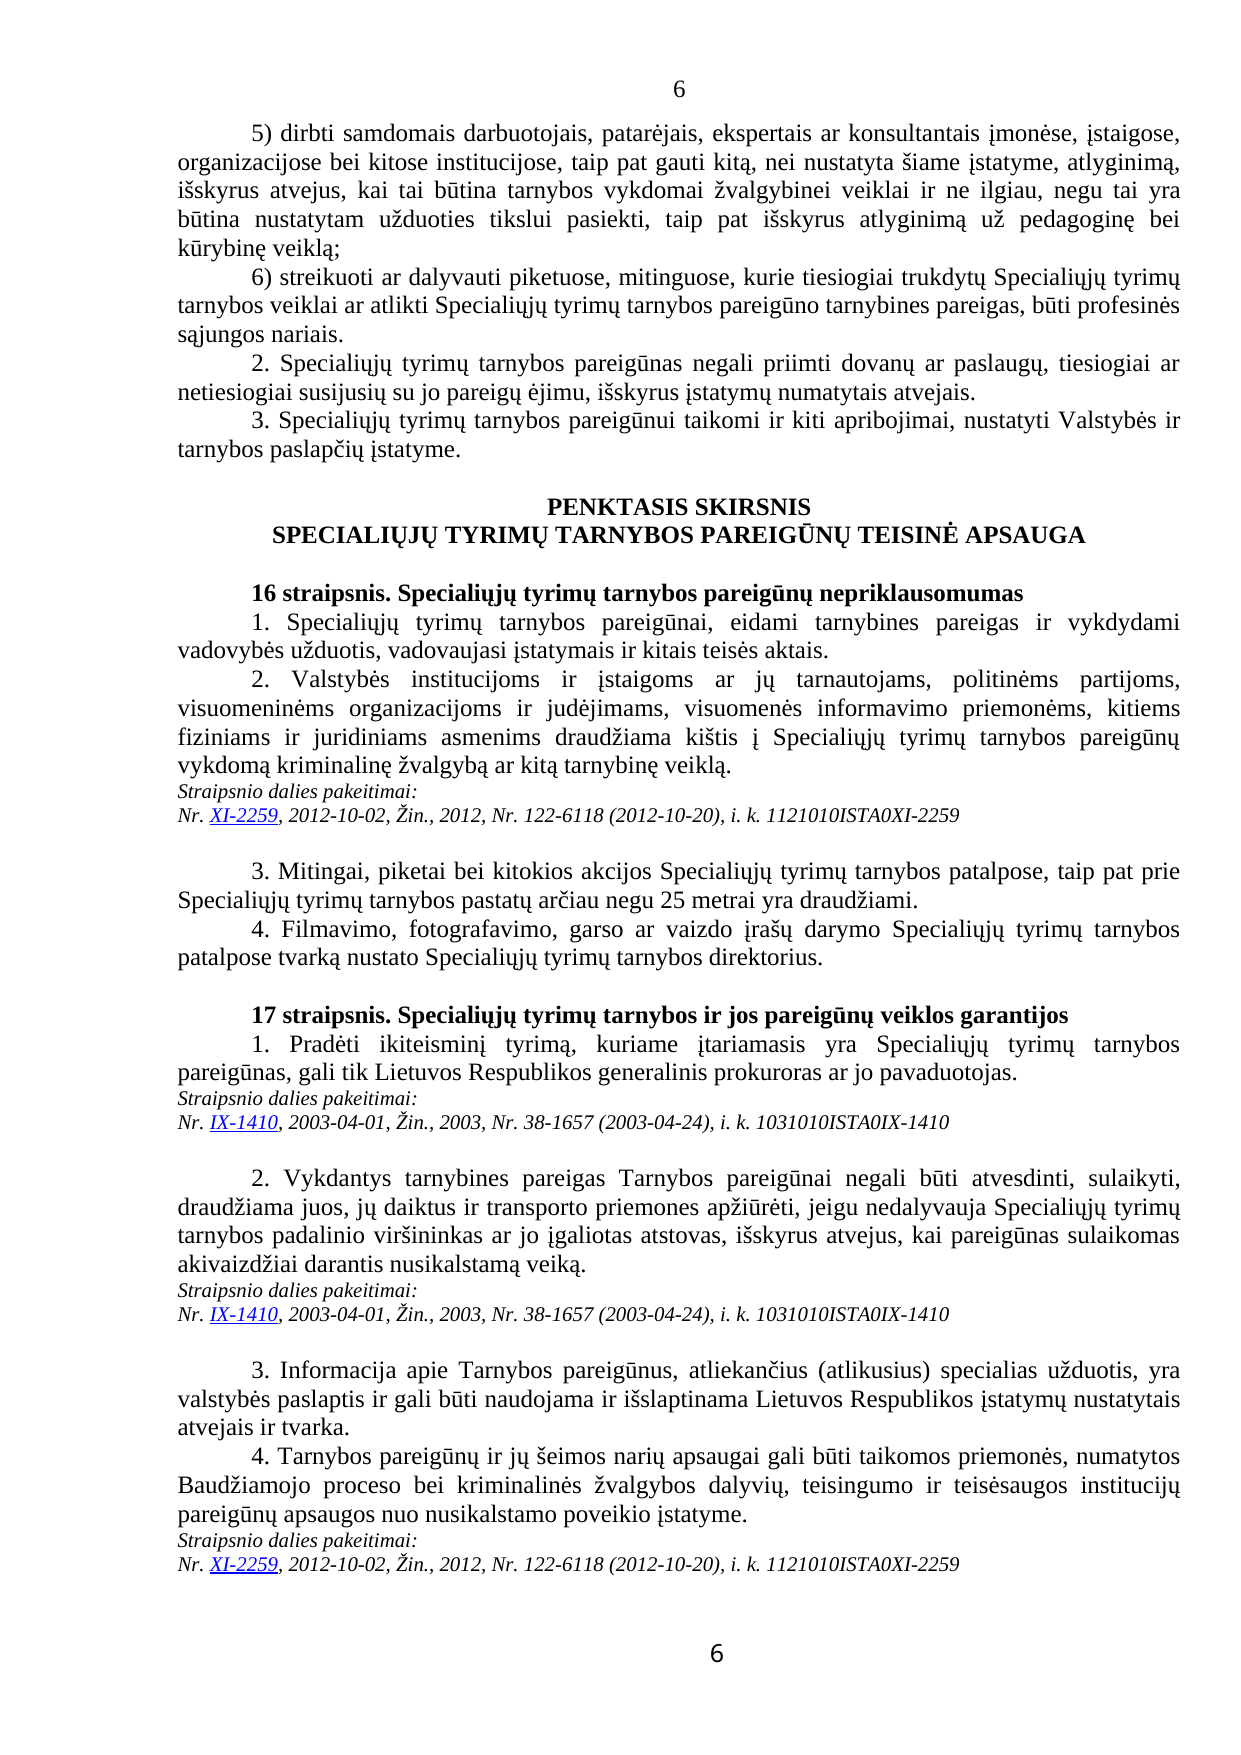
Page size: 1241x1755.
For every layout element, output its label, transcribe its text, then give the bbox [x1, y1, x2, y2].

text 17 straipsnis. Specialiųjų tyrimų tarnybos ir jos pareigūnų veiklos garantijos [177, 1000, 1181, 1029]
text PENKTASIS SKIRSNIS [177, 492, 1181, 521]
text Nr. IX-1410, 2003-04-01, Žin., 2003, Nr. 38-1657 (2003-04-24), i. k. 1031010ISTA0IX-1410 [177, 1302, 1181, 1326]
text 2. Vykdantys tarnybines pareigas Tarnybos pareigūnai negali būti atvesdinti, sulaikyti, draudžiama juos, jų daiktus ir transporto priemones apžiūrėti, jeigu nedalyvauja Specialiųjų tyrimų tarnybos padalinio viršininkas ar jo įgaliotas atstovas, išskyrus atvejus, kai pareigūnas sulaikomas akivaizdžiai darantis nusikalstamą veiką. [177, 1163, 1181, 1278]
text 1. Specialiųjų tyrimų tarnybos pareigūnai, eidami tarnybines pareigas ir vykdydami vadovybės užduotis, vadovaujasi įstatymais ir kitais teisės aktais. [177, 607, 1181, 664]
text Nr. XI-2259, 2012-10-02, Žin., 2012, Nr. 122-6118 (2012-10-20), i. k. 1121010ISTA0XI-2259 [177, 1552, 1181, 1576]
text Straipsnio dalies pakeitimai: [177, 779, 1181, 803]
text 5) dirbti samdomais darbuotojais, patarėjais, ekspertais ar konsultantais įmonėse, įstaigose, organizacijose bei kitose institucijose, taip pat gauti kitą, nei nustatyta šiame įstatyme, atlyginimą, išskyrus atvejus, kai tai būtina tarnybos vykdomai žvalgybinei veiklai ir ne ilgiau, negu tai yra būtina nustatytam užduoties tikslui pasiekti, taip pat išskyrus atlyginimą už pedagoginę bei kūrybinę veiklą; [177, 118, 1181, 262]
text 4. Tarnybos pareigūnų ir jų šeimos narių apsaugai gali būti taikomos priemonės, numatytos Baudžiamojo proceso bei kriminalinės žvalgybos dalyvių, teisingumo ir teisėsaugos institucijų pareigūnų apsaugos nuo nusikalstamo poveikio įstatyme. [177, 1441, 1181, 1527]
text 1. Pradėti ikiteisminį tyrimą, kuriame įtariamasis yra Specialiųjų tyrimų tarnybos pareigūnas, gali tik Lietuvos Respublikos generalinis prokuroras ar jo pavaduotojas. [177, 1029, 1181, 1086]
text 2. Specialiųjų tyrimų tarnybos pareigūnas negali priimti dovanų ar paslaugų, tiesiogiai ar netiesiogiai susijusių su jo pareigų ėjimu, išskyrus įstatymų numatytais atvejais. [177, 348, 1181, 406]
text 3. Mitingai, piketai bei kitokios akcijos Specialiųjų tyrimų tarnybos patalpose, taip pat prie Specialiųjų tyrimų tarnybos pastatų arčiau negu 25 metrai yra draudžiami. [177, 856, 1181, 914]
text 2. Valstybės institucijoms ir įstaigoms ar jų tarnautojams, politinėms partijoms, visuomeninėms organizacijoms ir judėjimams, visuomenės informavimo priemonėms, kitiems fiziniams ir juridiniams asmenims draudžiama kištis į Specialiųjų tyrimų tarnybos pareigūnų vykdomą kriminalinę žvalgybą ar kitą tarnybinę veiklą. [177, 664, 1181, 779]
text 3. Informacija apie Tarnybos pareigūnus, atliekančius (atlikusius) specialias užduotis, yra valstybės paslaptis ir gali būti naudojama ir išslaptinama Lietuvos Respublikos įstatymų nustatytais atvejais ir tvarka. [177, 1355, 1181, 1441]
text Nr. XI-2259, 2012-10-02, Žin., 2012, Nr. 122-6118 (2012-10-20), i. k. 1121010ISTA0XI-2259 [177, 803, 1181, 827]
text Straipsnio dalies pakeitimai: [177, 1527, 1181, 1552]
text 16 straipsnis. Specialiųjų tyrimų tarnybos pareigūnų nepriklausomumas [177, 578, 1181, 607]
text SPECIALIŲJŲ TYRIMŲ TARNYBOS PAREIGŪNŲ TEISINĖ APSAUGA [177, 521, 1181, 549]
text 3. Specialiųjų tyrimų tarnybos pareigūnui taikomi ir kiti apribojimai, nustatyti Valstybės ir tarnybos paslapčių įstatyme. [177, 406, 1181, 463]
text 4. Filmavimo, fotografavimo, garso ar vaizdo įrašų darymo Specialiųjų tyrimų tarnybos patalpose tvarką nustato Specialiųjų tyrimų tarnybos direktorius. [177, 914, 1181, 971]
text Nr. IX-1410, 2003-04-01, Žin., 2003, Nr. 38-1657 (2003-04-24), i. k. 1031010ISTA0IX-1410 [177, 1110, 1181, 1134]
text 6) streikuoti ar dalyvauti piketuose, mitinguose, kurie tiesiogiai trukdytų Specialiųjų tyrimų tarnybos veiklai ar atlikti Specialiųjų tyrimų tarnybos pareigūno tarnybines pareigas, būti profesinės sąjungos nariais. [177, 262, 1181, 348]
text Straipsnio dalies pakeitimai: [177, 1086, 1181, 1110]
text Straipsnio dalies pakeitimai: [177, 1278, 1181, 1302]
